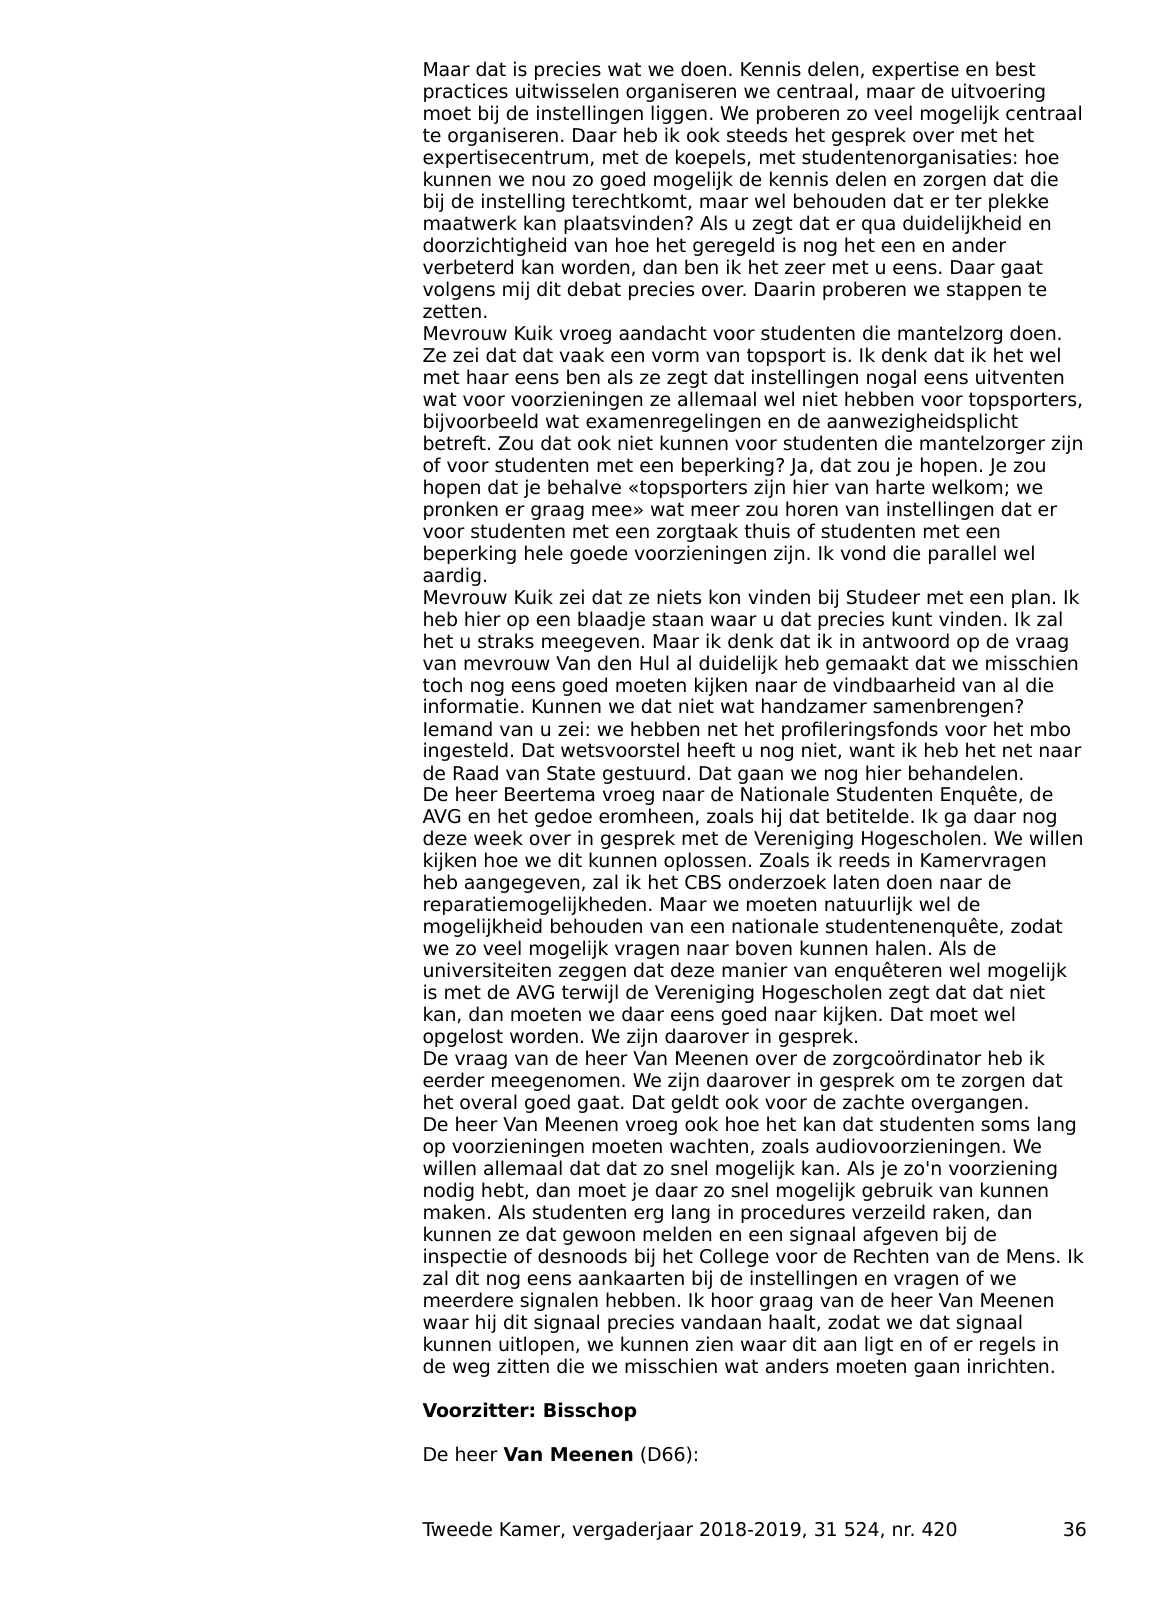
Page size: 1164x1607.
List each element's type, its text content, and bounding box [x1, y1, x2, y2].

text Mevrouw Kuik vroeg aandacht voor studenten die mantelzorg doen. Ze zei dat dat vaak een vorm van topsport is. Ik denk dat ik het wel met haar eens ben als ze zegt dat instellingen nogal eens uitventen wat voor voorzieningen ze allemaal wel niet hebben voor topsporters, bijvoorbeeld wat examenregelingen en de aanwezigheidsplicht betreft. Zou dat ook niet kunnen voor studenten die mantelzorger zijn of voor studenten met een beperking? Ja, dat zou je hopen. Je zou hopen dat je behalve «topsporters zijn hier van harte welkom; we pronken er graag mee» wat meer zou horen van instellingen dat er voor studenten met een zorgtaak thuis of studenten met een beperking hele goede voorzieningen zijn. Ik vond die parallel wel aardig. [422, 323, 1087, 587]
text De heer Beertema vroeg naar de Nationale Studenten Enquête, de AVG en het gedoe eromheen, zoals hij dat betitelde. Ik ga daar nog deze week over in gesprek met de Vereniging Hogescholen. We willen kijken hoe we dit kunnen oplossen. Zoals ik reeds in Kamervragen heb aangegeven, zal ik het CBS onderzoek laten doen naar de reparatiemogelijkheden. Maar we moeten natuurlijk wel de mogelijkheid behouden van een nationale studentenenquête, zodat we zo veel mogelijk vragen naar boven kunnen halen. Als de universiteiten zeggen dat deze manier van enquêteren wel mogelijk is met de AVG terwijl de Vereniging Hogescholen zegt dat dat niet kan, dan moeten we daar eens goed naar kijken. Dat moet wel opgelost worden. We zijn daarover in gesprek. [422, 784, 1087, 1048]
text De heer Van Meenen vroeg ook hoe het kan dat studenten soms lang op voorzieningen moeten wachten, zoals audiovoorzieningen. We willen allemaal dat dat zo snel mogelijk kan. Als je zo'n voorziening nodig hebt, dan moet je daar zo snel mogelijk gebruik van kunnen maken. Als studenten erg lang in procedures verzeild raken, dan kunnen ze dat gewoon melden en een signaal afgeven bij de inspectie of desnoods bij het College voor de Rechten van de Mens. Ik zal dit nog eens aankaarten bij de instellingen en vragen of we meerdere signalen hebben. Ik hoor graag van de heer Van Meenen waar hij dit signaal precies vandaan haalt, zodat we dat signaal kunnen uitlopen, we kunnen zien waar dit aan ligt en of er regels in de weg zitten die we misschien wat anders moeten gaan inrichten. [422, 1114, 1087, 1378]
text De heer Van Meenen (D66): [422, 1444, 1087, 1466]
text Mevrouw Kuik zei dat ze niets kon vinden bij Studeer met een plan. Ik heb hier op een blaadje staan waar u dat precies kunt vinden. Ik zal het u straks meegeven. Maar ik denk dat ik in antwoord op de vraag van mevrouw Van den Hul al duidelijk heb gemaakt dat we misschien toch nog eens goed moeten kijken naar de vindbaarheid van al die informatie. Kunnen we dat niet wat handzamer samenbrengen? Iemand van u zei: we hebben net het profileringsfonds voor het mbo ingesteld. Dat wetsvoorstel heeft u nog niet, want ik heb het net naar de Raad van State gestuurd. Dat gaan we nog hier behandelen. [422, 587, 1087, 784]
text Maar dat is precies wat we doen. Kennis delen, expertise en best practices uitwisselen organiseren we centraal, maar de uitvoering moet bij de instellingen liggen. We proberen zo veel mogelijk centraal te organiseren. Daar heb ik ook steeds het gesprek over met het expertisecentrum, met de koepels, met studentenorganisaties: hoe kunnen we nou zo goed mogelijk de kennis delen en zorgen dat die bij de instelling terechtkomt, maar wel behouden dat er ter plekke maatwerk kan plaatsvinden? Als u zegt dat er qua duidelijkheid en doorzichtigheid van hoe het geregeld is nog het een en ander verbeterd kan worden, dan ben ik het zeer met u eens. Daar gaat volgens mij dit debat precies over. Daarin proberen we stappen te zetten. [422, 59, 1087, 323]
text Voorzitter: Bisschop [422, 1400, 1087, 1422]
text De vraag van de heer Van Meenen over de zorgcoördinator heb ik eerder meegenomen. We zijn daarover in gesprek om te zorgen dat het overal goed gaat. Dat geldt ook voor de zachte overgangen. [422, 1048, 1087, 1114]
